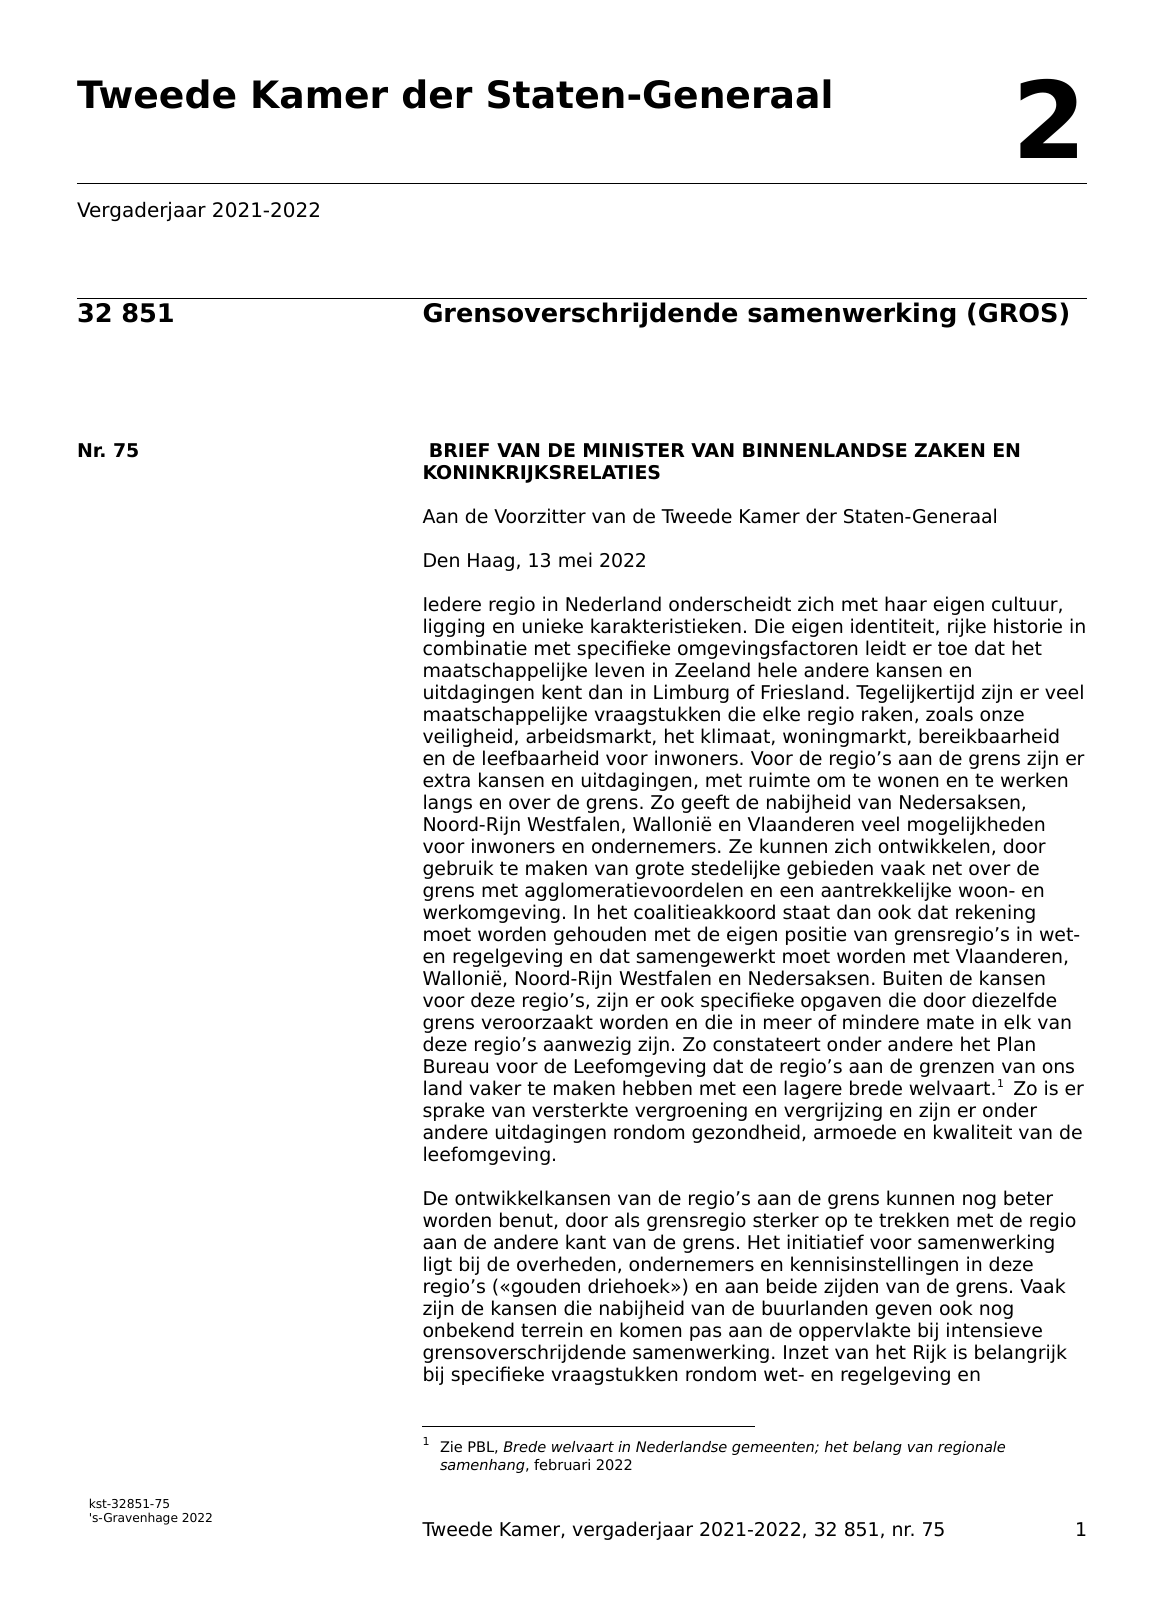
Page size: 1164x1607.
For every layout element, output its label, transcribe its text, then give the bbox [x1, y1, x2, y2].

subtitle 32 851 Grensoverschrijdende samenwerking (GROS) [77, 299, 1087, 329]
text 's-Gravenhage 2022 [88, 1511, 323, 1525]
text kst-32851-75 [88, 1497, 323, 1511]
subtitle Nr. 75 BRIEF VAN DE MINISTER VAN BINNENLANDSE ZAKEN EN KONINKRIJKSRELATIES [77, 440, 1087, 484]
table_cell Vergaderjaar 2021-2022 [77, 184, 1087, 298]
text De ontwikkelkansen van de regio’s aan de grens kunnen nog beter worden benut, door als grensregio sterker op te trekken met de regio aan de andere kant van de grens. Het initiatief voor samenwerking ligt bij de overheden, ondernemers en kennisinstellingen in deze regio’s («gouden driehoek») en aan beide zijden van de grens. Vaak zijn de kansen die nabijheid van de buurlanden geven ook nog onbekend terrein en komen pas aan de oppervlakte bij intensieve grensoverschrijdende samenwerking. Inzet van het Rijk is belangrijk bij specifieke vraagstukken rondom wet- en regelgeving en [422, 1188, 1087, 1386]
table_header Tweede Kamer der Staten-Generaal [77, 59, 886, 183]
text Iedere regio in Nederland onderscheidt zich met haar eigen cultuur, ligging en unieke karakteristieken. Die eigen identiteit, rijke historie in combinatie met specifieke omgevingsfactoren leidt er toe dat het maatschappelijke leven in Zeeland hele andere kansen en uitdagingen kent dan in Limburg of Friesland. Tegelijkertijd zijn er veel maatschappelijke vraagstukken die elke regio raken, zoals onze veiligheid, arbeidsmarkt, het klimaat, woningmarkt, bereikbaarheid en de leefbaarheid voor inwoners. Voor de regio’s aan de grens zijn er extra kansen en uitdagingen, met ruimte om te wonen en te werken langs en over de grens. Zo geeft de nabijheid van Nedersaksen, Noord-Rijn Westfalen, Wallonië en Vlaanderen veel mogelijkheden voor inwoners en ondernemers. Ze kunnen zich ontwikkelen, door gebruik te maken van grote stedelijke gebieden vaak net over de grens met agglomeratievoordelen en een aantrekkelijke woon- en werkomgeving. In het coalitieakkoord staat dan ook dat rekening moet worden gehouden met de eigen positie van grensregio’s in wet- en regelgeving en dat samengewerkt moet worden met Vlaanderen, Wallonië, Noord-Rijn Westfalen en Nedersaksen. Buiten de kansen voor deze regio’s, zijn er ook specifieke opgaven die door diezelfde grens veroorzaakt worden en die in meer of mindere mate in elk van deze regio’s aanwezig zijn. Zo constateert onder andere het Plan Bureau voor de Leefomgeving dat de regio’s aan de grenzen van ons land vaker te maken hebben met een lagere brede welvaart. Zo is er sprake van versterkte vergroening en vergrijzing en zijn er onder andere uitdagingen rondom gezondheid, armoede en kwaliteit van de leefomgeving. [422, 594, 1087, 1166]
table_header 2 [886, 59, 1087, 183]
text Den Haag, 13 mei 2022 [422, 550, 1087, 572]
text Aan de Voorzitter van de Tweede Kamer der Staten-Generaal [422, 506, 1087, 528]
text Zie PBL, Brede welvaart in Nederlandse gemeenten; het belang van regionale samenhang, februari 2022 [422, 1435, 1087, 1474]
